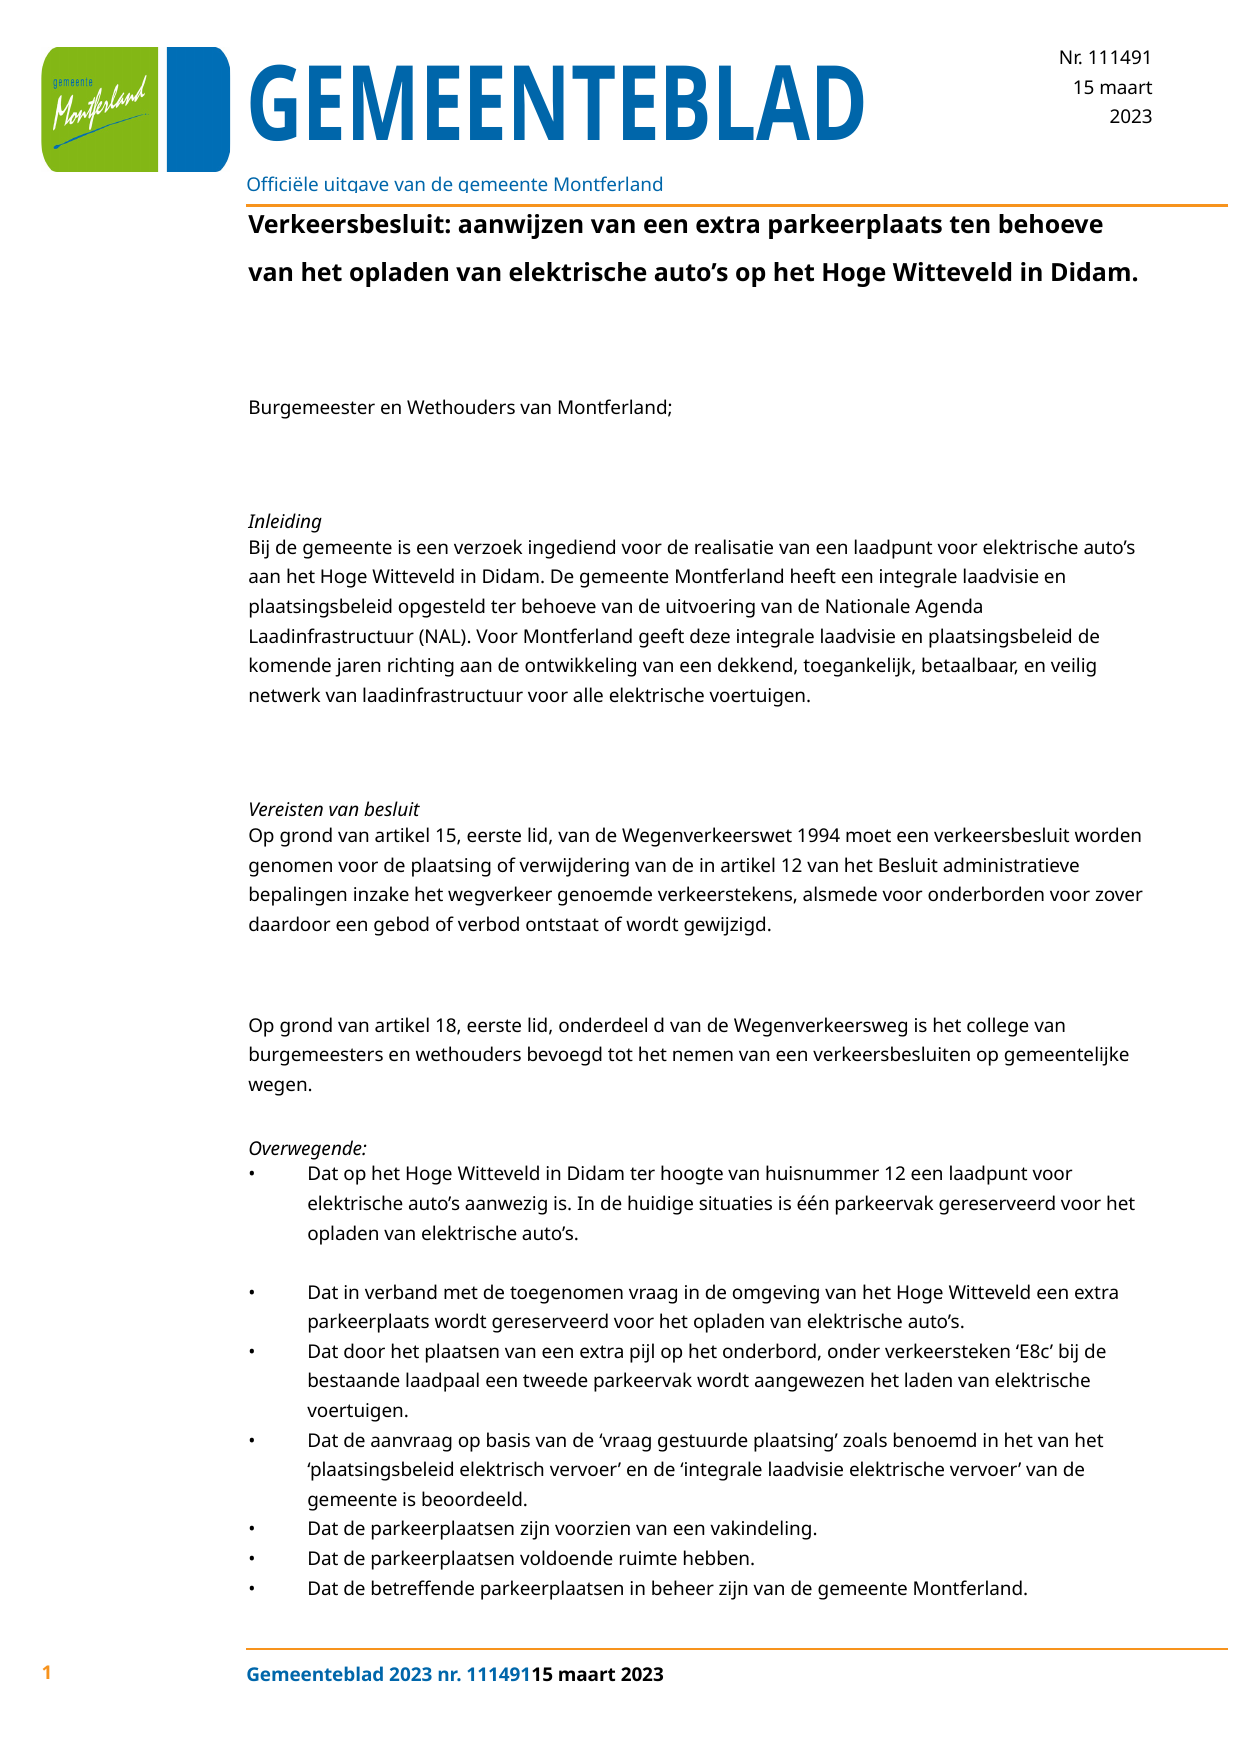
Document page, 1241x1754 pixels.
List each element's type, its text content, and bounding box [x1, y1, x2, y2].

text Op grond van artikel 18, eerste lid, onderdeel d van de Wegenverkeersweg is het college van burgemeesters en wethouders bevoegd tot het nemen van een verkeersbesluiten op gemeentelijke wegen. [248, 1012, 1152, 1097]
text Vereisten van besluit [248, 796, 1152, 822]
picture [41, 47, 231, 172]
list Dat de betreffende parkeerplaatsen in beheer zijn van de gemeente Montferland. [248, 1575, 1152, 1601]
text Overwegende: [248, 1135, 1152, 1161]
list Dat de parkeerplaatsen voldoende ruimte hebben. [248, 1545, 1152, 1571]
text Op grond van artikel 15, eerste lid, van de Wegenverkeerswet 1994 moet een verkeersbesluit worden genomen voor de plaatsing of verwijdering van de in artikel 12 van het Besluit administratieve bepalingen inzake het wegverkeer genoemde verkeerstekens, alsmede voor onderborden voor zover daardoor een gebod of verbod ontstaat of wordt gewijzigd. [248, 822, 1152, 937]
list Dat de parkeerplaatsen zijn voorzien van een vakindeling. [248, 1516, 1152, 1541]
text Inleiding [248, 508, 1152, 534]
text Verkeersbesluit: aanwijzen van een extra parkeerplaats ten behoeve van het opladen van elektrische auto’s op het Hoge Witteveld in Didam. [248, 207, 1152, 288]
list Dat op het Hoge Witteveld in Didam ter hoogte van huisnummer 12 een laadpunt voor elektrische auto’s aanwezig is. In de huidige situaties is één parkeervak gereserveerd voor het opladen van elektrische auto’s. [248, 1161, 1152, 1246]
list Dat in verband met de toegenomen vraag in de omgeving van het Hoge Witteveld een extra parkeerplaats wordt gereserveerd voor het opladen van elektrische auto’s. [248, 1279, 1152, 1334]
list Dat door het plaatsen van een extra pijl op het onderbord, onder verkeersteken ‘E8c’ bij de bestaande laadpaal een tweede parkeervak wordt aangewezen het laden van elektrische voertuigen. [248, 1338, 1152, 1423]
text Bij de gemeente is een verzoek ingediend voor de realisatie van een laadpunt voor elektrische auto’s aan het Hoge Witteveld in Didam. De gemeente Montferland heeft een integrale laadvisie en plaatsingsbeleid opgesteld ter behoeve van de uitvoering van de Nationale Agenda Laadinfrastructuur (NAL). Voor Montferland geeft deze integrale laadvisie en plaatsingsbeleid de komende jaren richting aan de ontwikkeling van een dekkend, toegankelijk, betaalbaar, en veilig netwerk van laadinfrastructuur voor alle elektrische voertuigen. [248, 534, 1152, 708]
text Burgemeester en Wethouders van Montferland; [248, 394, 1152, 420]
list Dat de aanvraag op basis van de ‘vraag gestuurde plaatsing’ zoals benoemd in het van het ‘plaatsingsbeleid elektrisch vervoer’ en de ‘integrale laadvisie elektrische vervoer’ van de gemeente is beoordeeld. [248, 1427, 1152, 1512]
